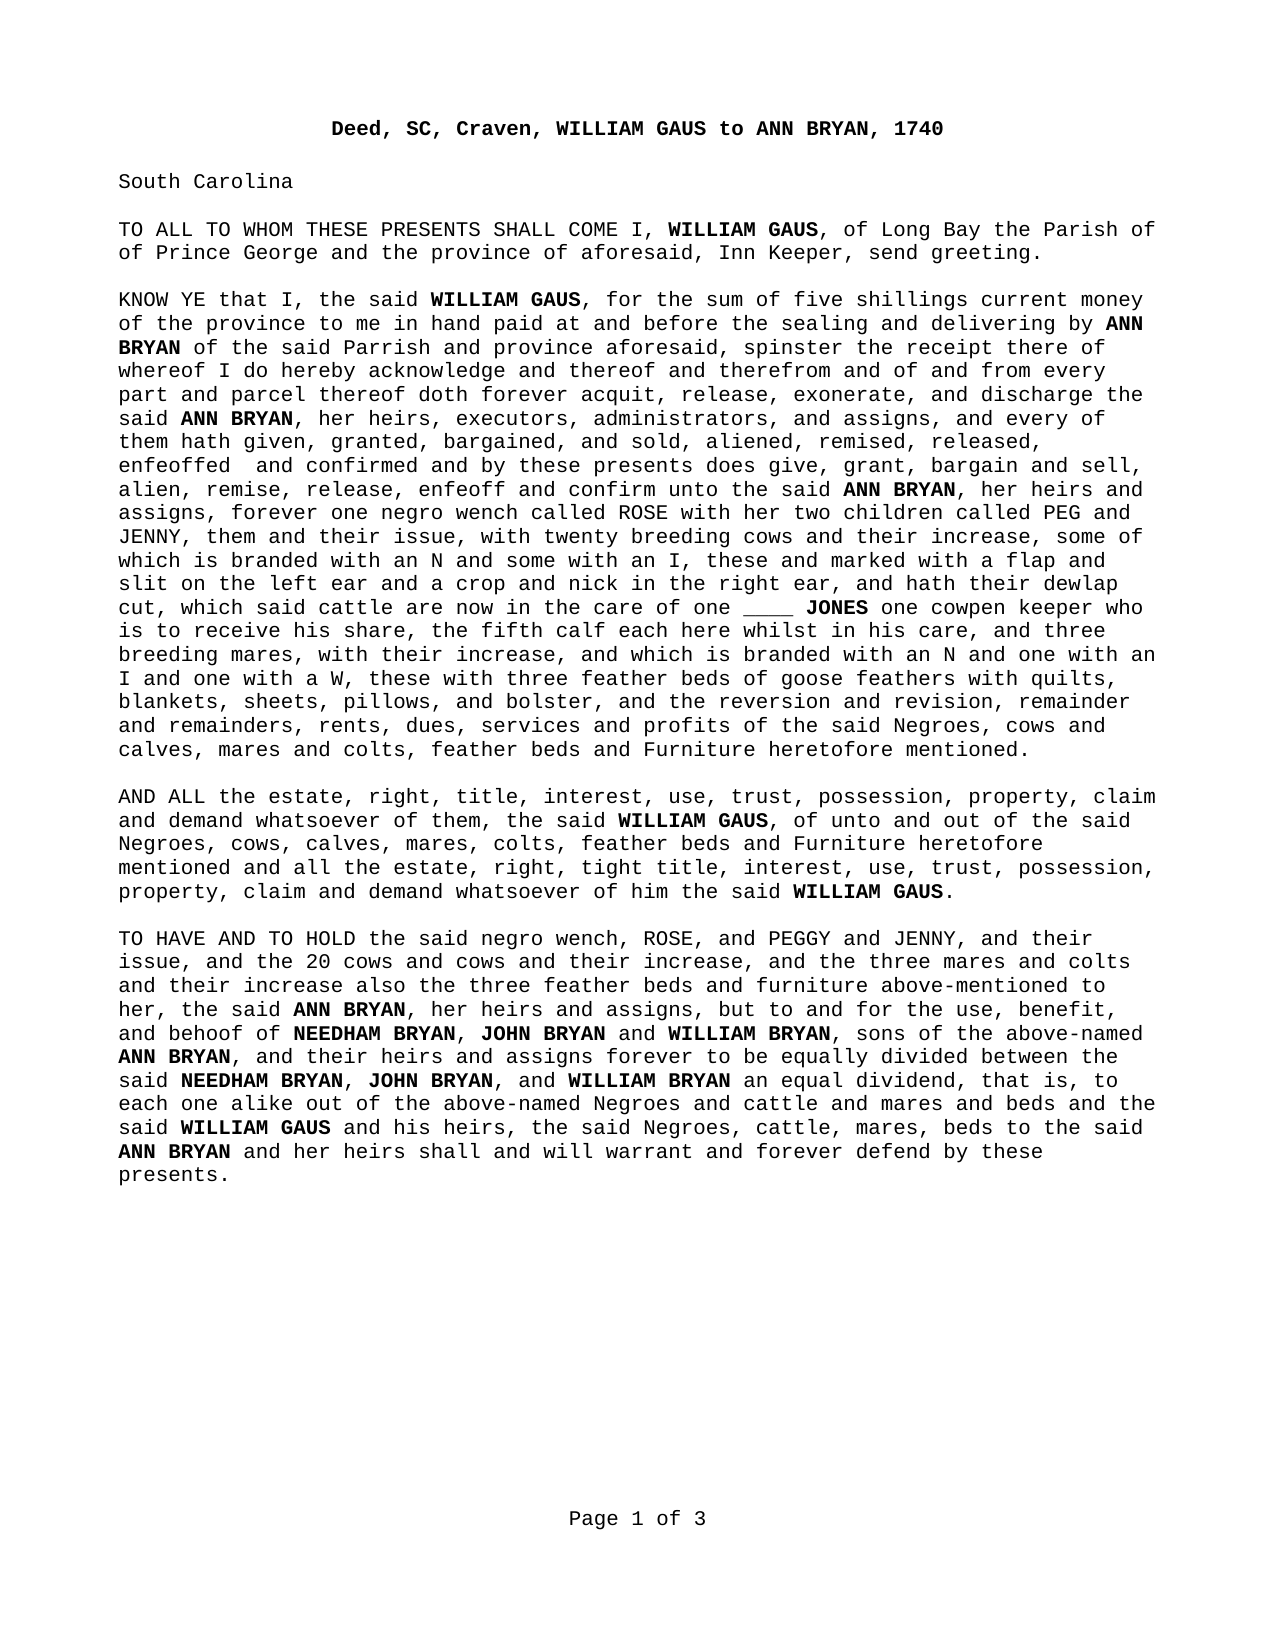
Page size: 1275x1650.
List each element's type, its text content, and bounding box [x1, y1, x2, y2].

text To all To whom these presents shall come I, WILLIAM GAUS, of Long Bay the Parish of of Prince George and the province of aforesaid, Inn Keeper, send greeting. [118, 218, 1157, 266]
text Know ye that I, the said WILLIAM GAUS, for the sum of five shillings current money of the province to me in hand paid at and before the sealing and delivering by ANN BRYAN of the said Parrish and province aforesaid, spinster the receipt there of whereof I do hereby acknowledge and thereof and therefrom and of and from every part and parcel thereof doth forever acquit, release, exonerate, and discharge the said ANN BRYAN, her heirs, executors, administrators, and assigns, and every of them hath given, granted, bargained, and sold, aliened, remised, released, enfeoffed and confirmed and by these presents does give, grant, bargain and sell, alien, remise, release, enfeoff and confirm unto the said ANN BRYAN, her heirs and assigns, forever one negro wench called rose with her two children called Peg and Jenny, them and their issue, with twenty breeding cows and their increase, some of which is branded with an N and some with an I, these and marked with a flap and slit on the left ear and a crop and nick in the right ear, and hath their dewlap cut, which said cattle are now in the care of one ____ Jones one cowpen keeper who is to receive his share, the fifth calf each here whilst in his care, and three breeding mares, with their increase, and which is branded with an N and one with an I and one with a W, these with three feather beds of goose feathers with quilts, blankets, sheets, pillows, and bolster, and the reversion and revision, remainder and remainders, rents, dues, services and profits of the said Negroes, cows and calves, mares and colts, feather beds and Furniture heretofore mentioned. [118, 289, 1157, 762]
text South Carolina [118, 171, 1157, 195]
text To have and to hold the said negro wench, Rose, and Peggy and Jenny, and their issue, and the 20 cows and cows and their increase, and the three mares and colts and their increase also the three feather beds and furniture above-mentioned to her, the said ANN BRYAN, her heirs and assigns, but to and for the use, benefit, and behoof of Needham BRYAN, JOHN BRYAN and WILLIAM BRYAN, sons of the above-named ANN BRYAN, and their heirs and assigns forever to be equally divided between the said Needham BRYAN, John BRYAN, and WILLIAM BRYAN an equal dividend, that is, to each one alike out of the above-named Negroes and cattle and mares and beds and the said WILLIAM GAUS and his heirs, the said Negroes, cattle, mares, beds to the said ANN BRYAN and her heirs shall and will warrant and forever defend by these presents. [118, 928, 1157, 1188]
text And all the estate, right, title, interest, use, trust, possession, property, claim and demand whatsoever of them, the said WILLIAM GAUS, of unto and out of the said Negroes, cows, calves, mares, colts, feather beds and Furniture heretofore mentioned and all the estate, right, tight title, interest, use, trust, possession, property, claim and demand whatsoever of him the said WILLIAM GAUS. [118, 786, 1157, 904]
